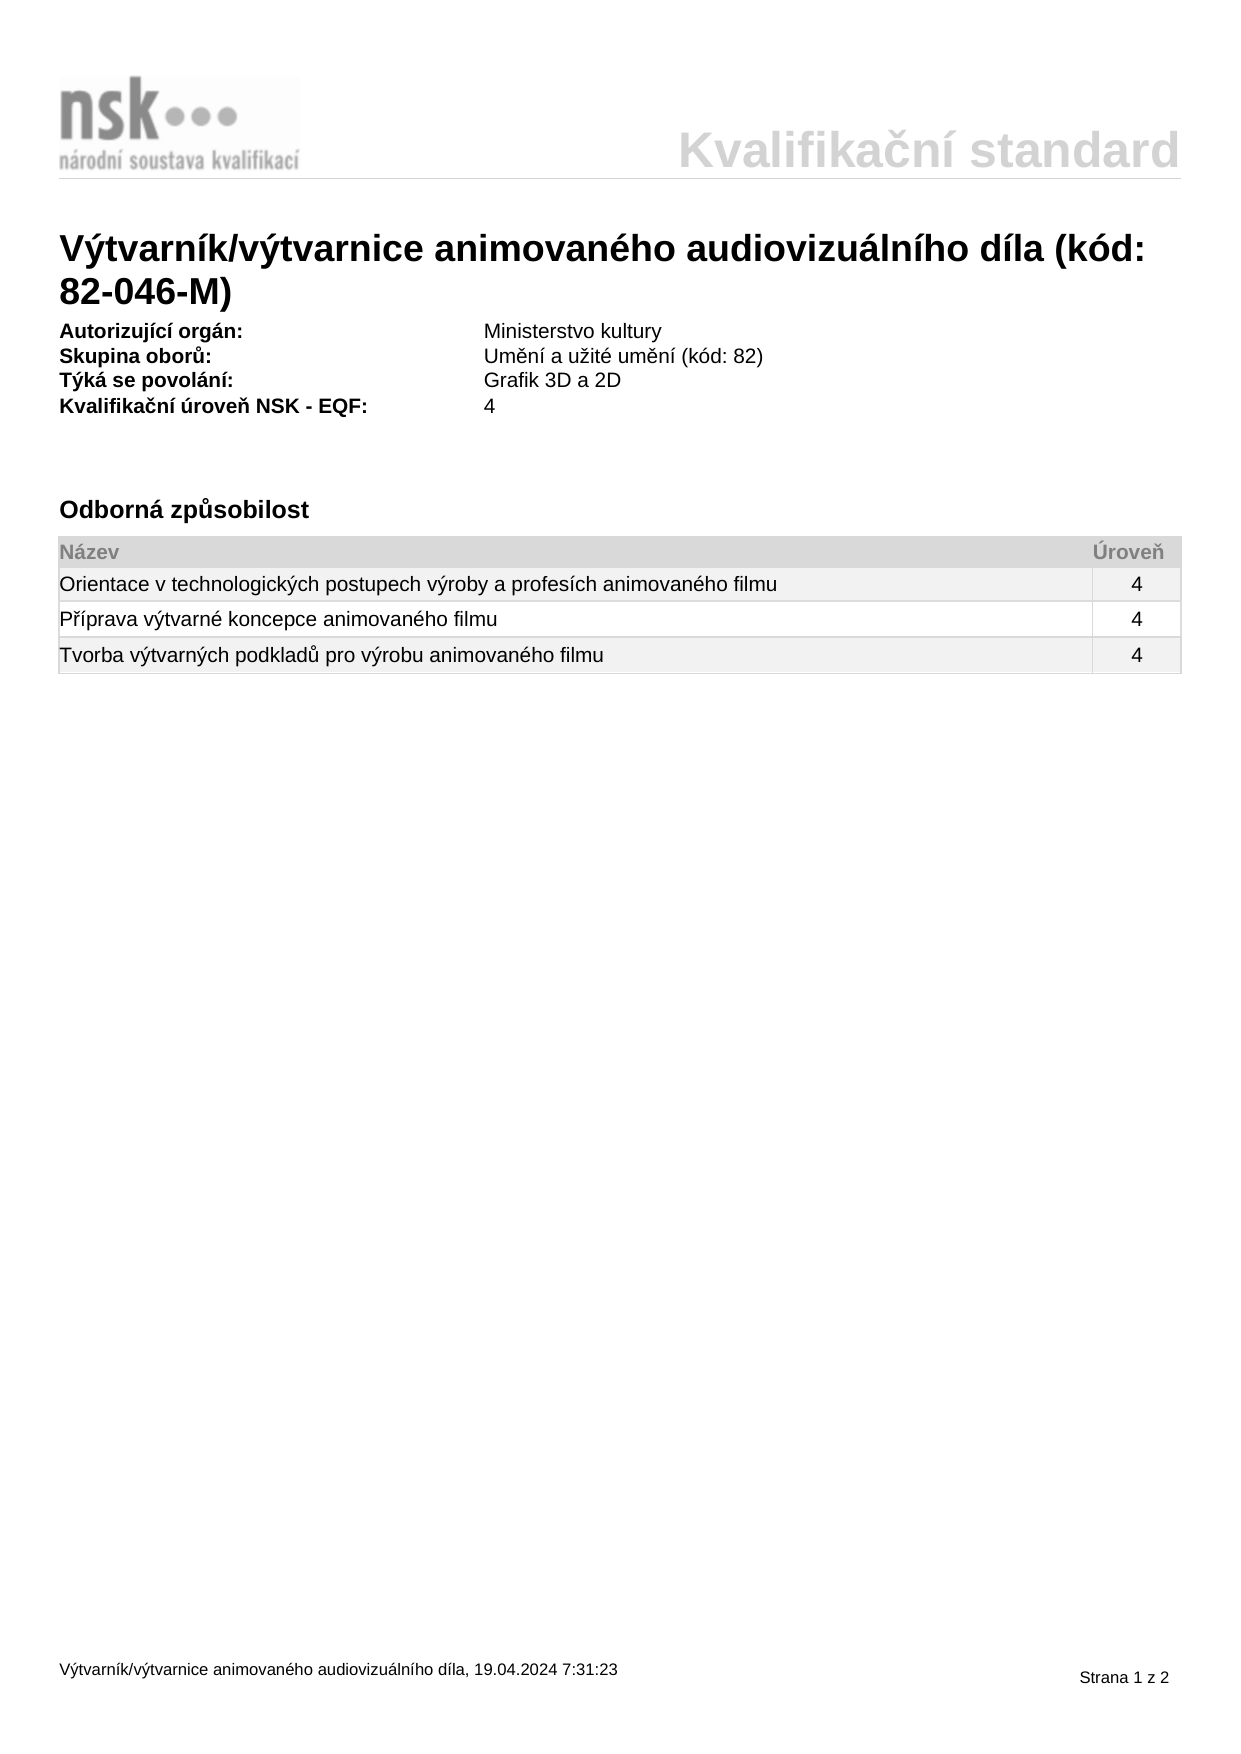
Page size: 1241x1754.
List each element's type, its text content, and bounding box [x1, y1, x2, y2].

table_cell [626, 313, 862, 319]
table_cell 4 [1093, 638, 1180, 672]
table_cell Orientace v technologických postupech výroby a profesích animovaného filmu [60, 568, 1092, 600]
table_cell [59, 1466, 483, 1659]
table_cell [1093, 1466, 1169, 1659]
table_cell 4 [1093, 602, 1180, 636]
table_cell [59, 674, 483, 972]
table_cell [626, 524, 862, 536]
table_cell [1093, 418, 1169, 489]
table_cell [59, 1273, 483, 1466]
table_cell [59, 179, 1181, 196]
table_cell [620, 674, 626, 972]
table_cell [1169, 1273, 1181, 1466]
table_cell [484, 1466, 620, 1659]
table_cell [626, 973, 862, 1272]
table_cell [484, 973, 620, 1272]
table_cell 4 [484, 394, 1181, 417]
table_cell [862, 674, 1093, 972]
table_cell Kvalifikační úroveň NSK - EQF: [59, 394, 483, 417]
table_cell [620, 1466, 626, 1659]
table_cell [626, 1273, 862, 1466]
table_cell Strana 1 z 2 [862, 1660, 1169, 1696]
table_cell [862, 1466, 1093, 1659]
table_cell Příprava výtvarné koncepce animovaného filmu [60, 602, 1092, 636]
table_cell Výtvarník/výtvarnice animovaného audiovizuálního díla, 19.04.2024 7:31:23 [59, 1660, 862, 1696]
table_cell Odborná způsobilost [59, 490, 1181, 524]
table_cell [1093, 313, 1169, 319]
table_cell [59, 524, 483, 536]
table_cell [626, 674, 862, 972]
table_cell [484, 313, 620, 319]
table_cell [862, 524, 1093, 536]
picture [58, 59, 621, 172]
table_cell Ministerstvo kultury [484, 319, 1181, 344]
table_cell [484, 1273, 620, 1466]
table_cell [620, 973, 626, 1272]
table_cell [484, 196, 620, 224]
table_cell Skupina oborů: [59, 344, 483, 368]
table_cell [620, 196, 626, 224]
table_cell [862, 313, 1093, 319]
table_cell [1169, 674, 1181, 972]
table_cell [59, 313, 483, 319]
table_cell [484, 418, 620, 489]
table_cell [1169, 973, 1181, 1272]
table_cell Úroveň [1093, 538, 1180, 566]
table_cell Výtvarník/výtvarnice animovaného audiovizuálního díla (kód: 82-046-M) [59, 224, 1181, 313]
table_cell [1093, 674, 1169, 972]
table_cell [1169, 418, 1181, 489]
table_cell [862, 196, 1093, 224]
table_cell Autorizující orgán: [59, 319, 483, 343]
table_cell Tvorba výtvarných podkladů pro výrobu animovaného filmu [60, 638, 1092, 672]
table_cell Týká se povolání: [59, 368, 483, 392]
table_cell [1093, 524, 1169, 536]
table_cell [484, 524, 620, 536]
table_cell [59, 973, 483, 1272]
table_cell [59, 418, 483, 489]
table_cell [59, 196, 483, 224]
table_cell 4 [1093, 568, 1180, 600]
table_cell [1093, 973, 1169, 1272]
table_cell [862, 418, 1093, 489]
table_cell [620, 418, 626, 489]
table_cell [626, 1466, 862, 1659]
table_cell [1169, 313, 1181, 319]
table_cell [1169, 524, 1181, 536]
table_cell [1093, 196, 1169, 224]
table_cell [484, 172, 620, 178]
table_cell [1169, 1466, 1181, 1659]
table_cell [1169, 1660, 1181, 1696]
table_cell Grafik 3D a 2D [484, 368, 1181, 393]
table_cell [620, 1273, 626, 1466]
table_cell [862, 1273, 1093, 1466]
table_cell [626, 418, 862, 489]
table_cell [59, 172, 483, 178]
table_cell [1093, 1273, 1169, 1466]
table_cell [620, 524, 626, 536]
table_cell Umění a užité umění (kód: 82) [484, 344, 1181, 368]
table_header [621, 59, 626, 172]
table_cell [862, 973, 1093, 1272]
table_header Kvalifikační standard [626, 59, 1181, 178]
table_cell [484, 674, 620, 972]
table_cell [1169, 196, 1181, 224]
table_cell [626, 196, 862, 224]
table_cell Název [60, 538, 1092, 566]
